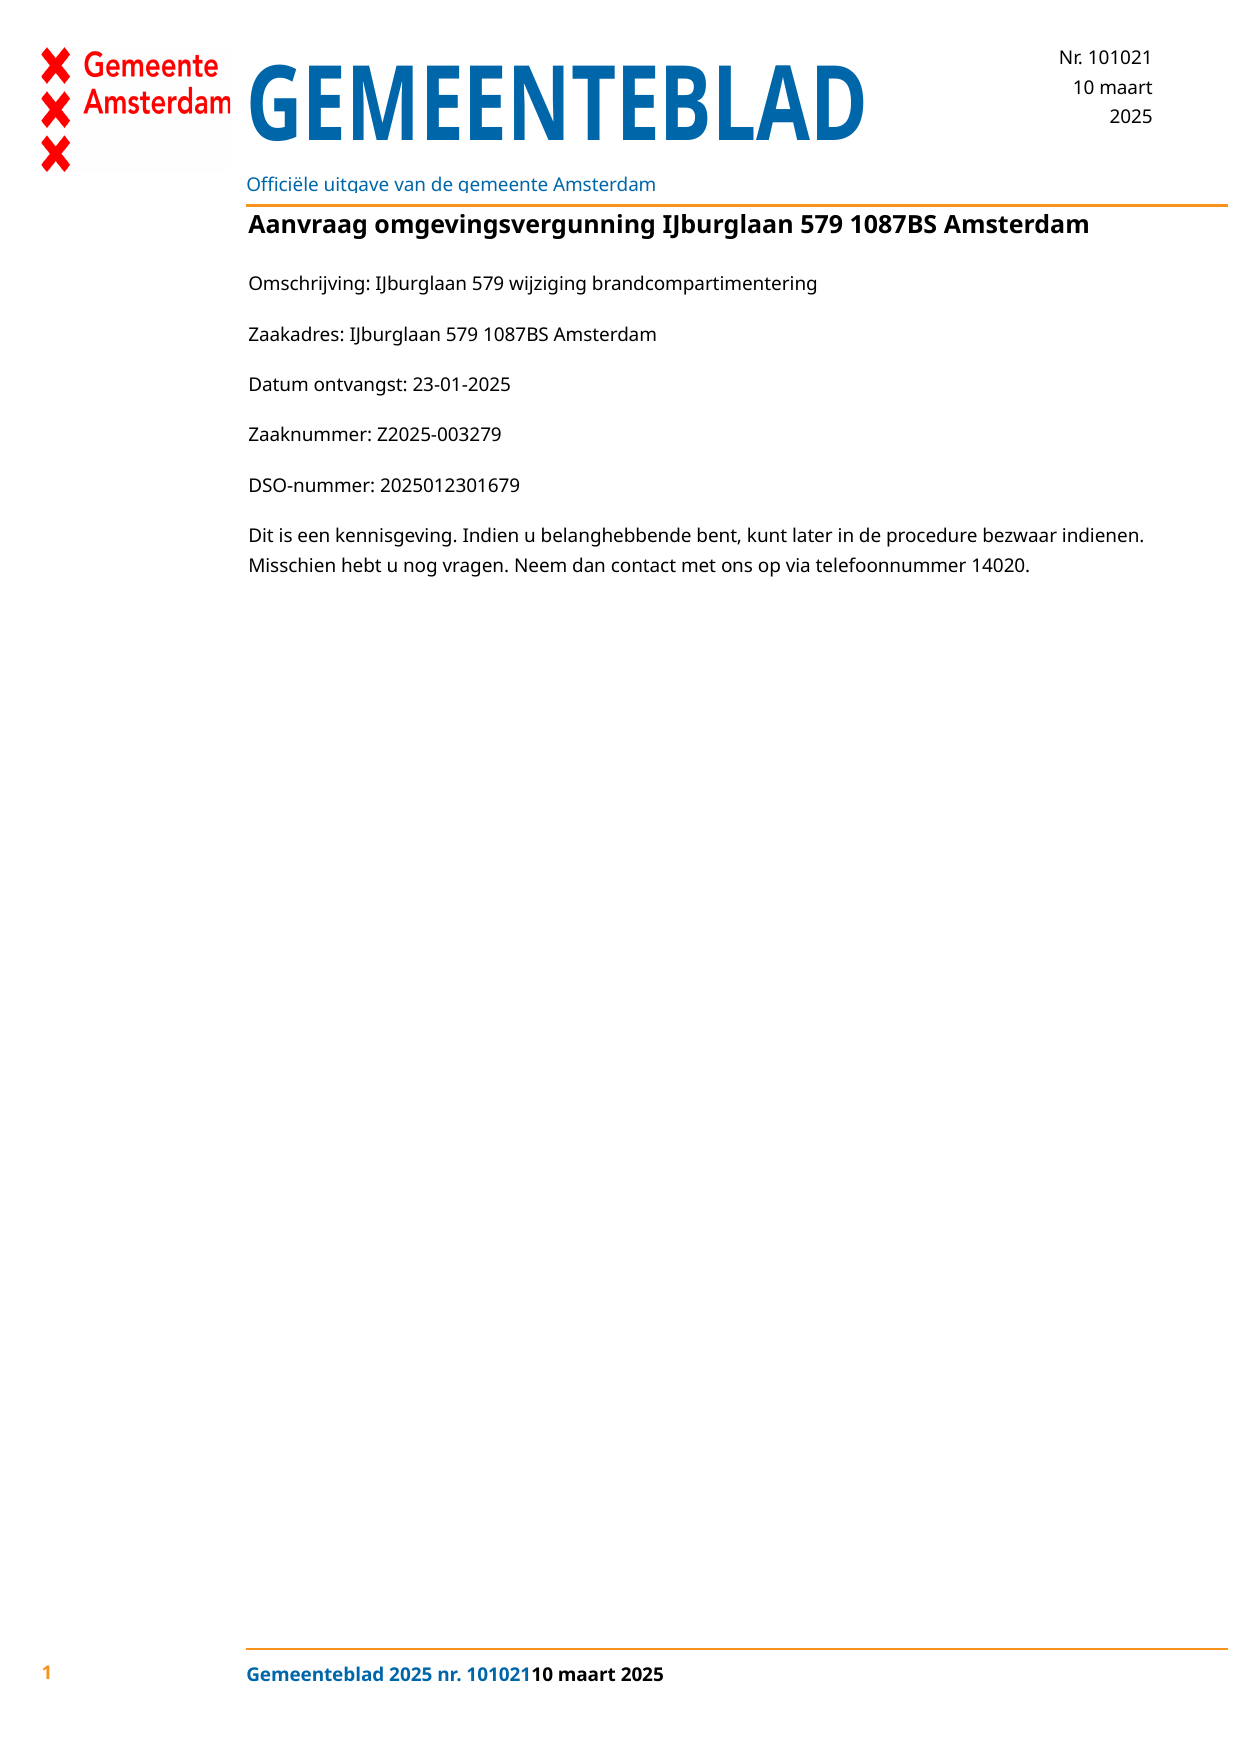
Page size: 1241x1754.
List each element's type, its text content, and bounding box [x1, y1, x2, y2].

text Aanvraag omgevingsvergunning IJburglaan 579 1087BS Amsterdam [248, 207, 1152, 241]
text Zaakadres: IJburglaan 579 1087BS Amsterdam [248, 321, 1152, 346]
picture [41, 47, 231, 172]
text Zaaknummer: Z2025-003279 [248, 422, 1152, 447]
text Dit is een kennisgeving. Indien u belanghebbende bent, kunt later in de procedure bezwaar indienen. Misschien hebt u nog vragen. Neem dan contact met ons op via telefoonnummer 14020. [248, 522, 1152, 578]
text Omschrijving: IJburglaan 579 wijziging brandcompartimentering [248, 270, 1152, 296]
text Datum ontvangst: 23-01-2025 [248, 371, 1152, 397]
text DSO-nummer: 2025012301679 [248, 472, 1152, 498]
